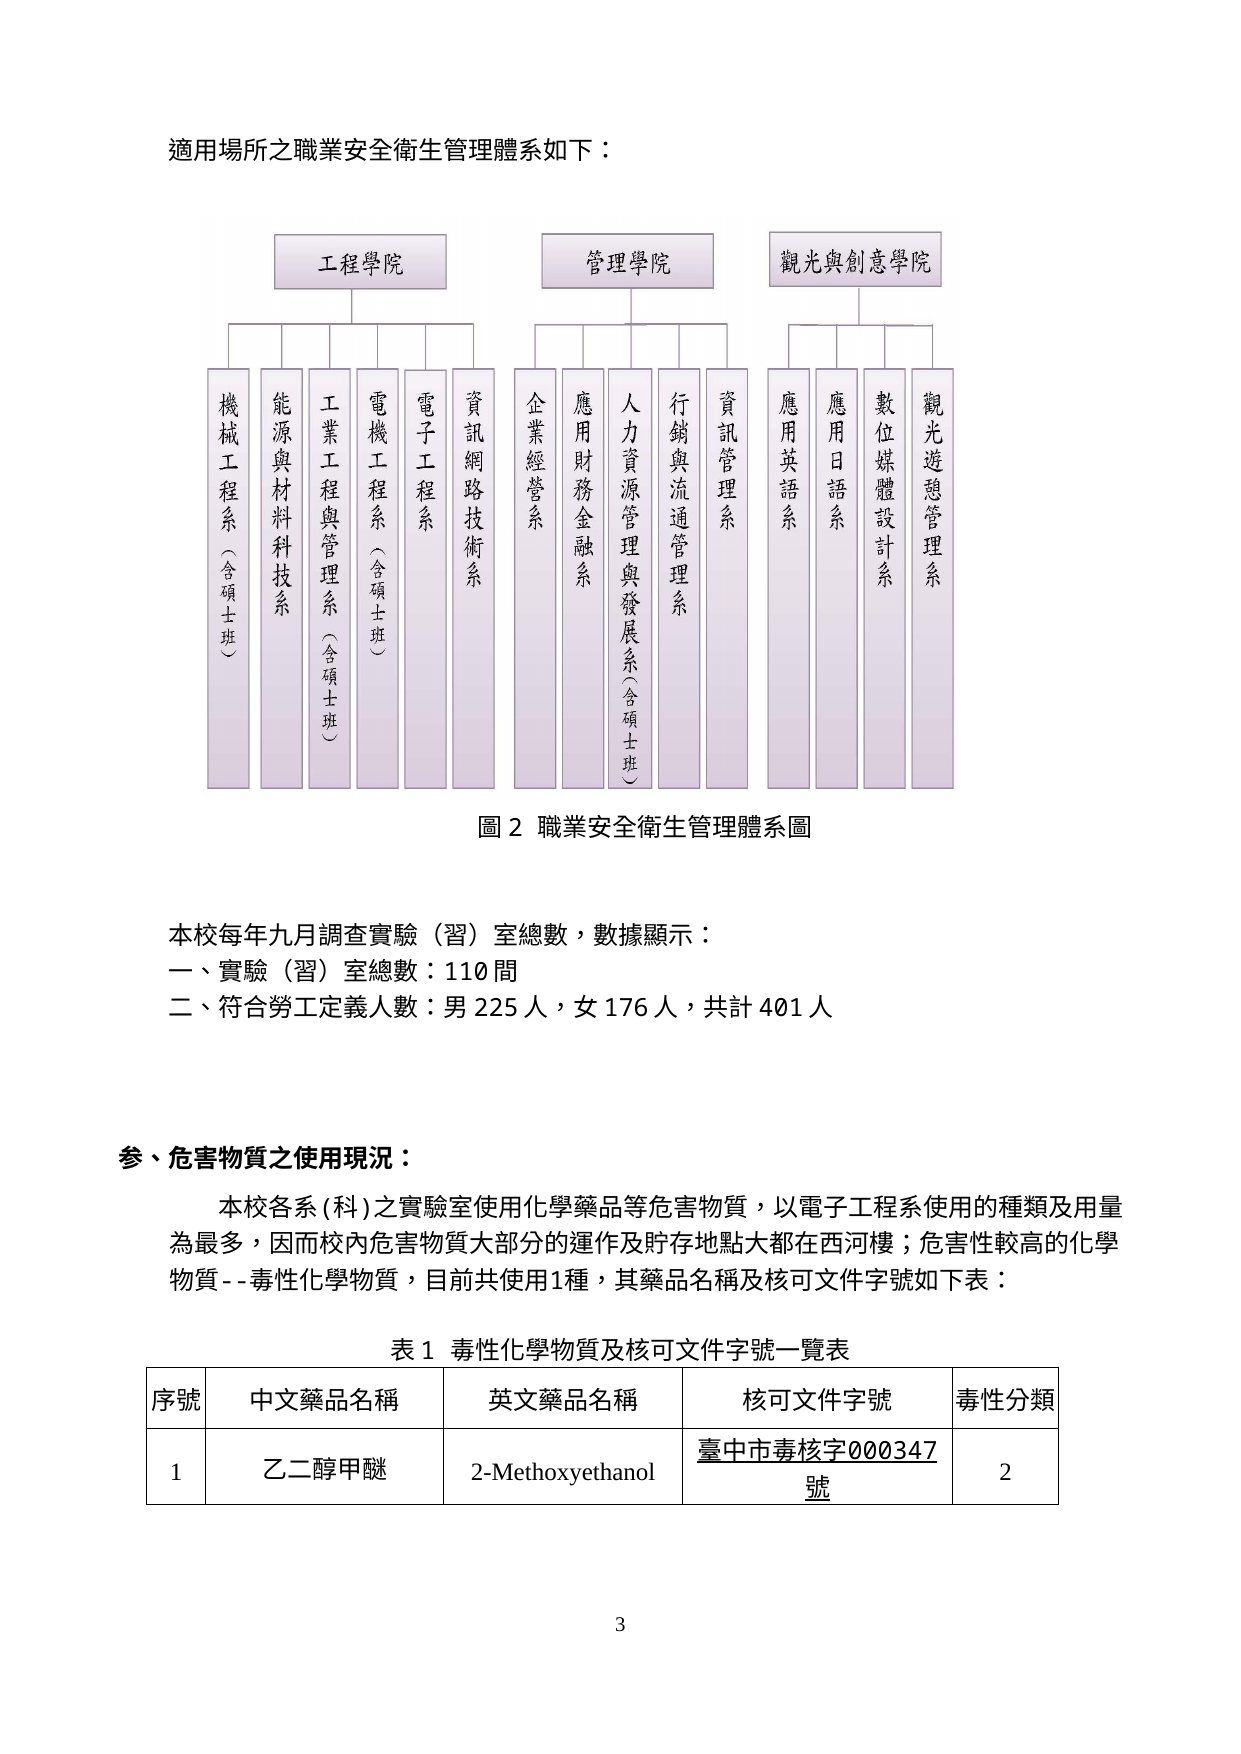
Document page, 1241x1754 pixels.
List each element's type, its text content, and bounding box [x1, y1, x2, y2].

table_cell 乙二醇甲醚 [206, 1429, 443, 1504]
table_header 序號 [147, 1368, 205, 1428]
table_header 英文藥品名稱 [444, 1368, 682, 1428]
table_header 毒性分類 [953, 1368, 1058, 1428]
table_cell 1 [147, 1429, 205, 1504]
text 二、符合勞工定義人數：男225人，女176人，共計401人 [168, 988, 1122, 1024]
text 適用場所之職業安全衛生管理體系如下： [168, 118, 1122, 170]
table_header 核可文件字號 [683, 1368, 952, 1428]
table_cell 2 [953, 1429, 1058, 1504]
text 一、實驗（習）室總數：110間 [168, 952, 1122, 988]
text 参、危害物質之使用現況： [118, 1139, 1122, 1175]
table_header 中文藥品名稱 [206, 1368, 443, 1428]
table_cell 臺中市毒核字000347號 [683, 1429, 952, 1504]
text 本校每年九月調查實驗（習）室總數，數據顯示： [168, 915, 1122, 952]
table_cell 2-Methoxyethanol [444, 1429, 682, 1504]
text 本校各系(科)之實驗室使用化學藥品等危害物質，以電子工程系使用的種類及用量為最多，因而校內危害物質大部分的運作及貯存地點大都在西河樓；危害性較高的化學物質--毒性化學物質，目前共使用1種，其藥品名稱及核可文件字號如下表： [169, 1188, 1126, 1296]
text 圖2 職業安全衛生管理體系圖 [168, 795, 1122, 847]
text 表1 毒性化學物質及核可文件字號一覽表 [118, 1330, 1122, 1367]
